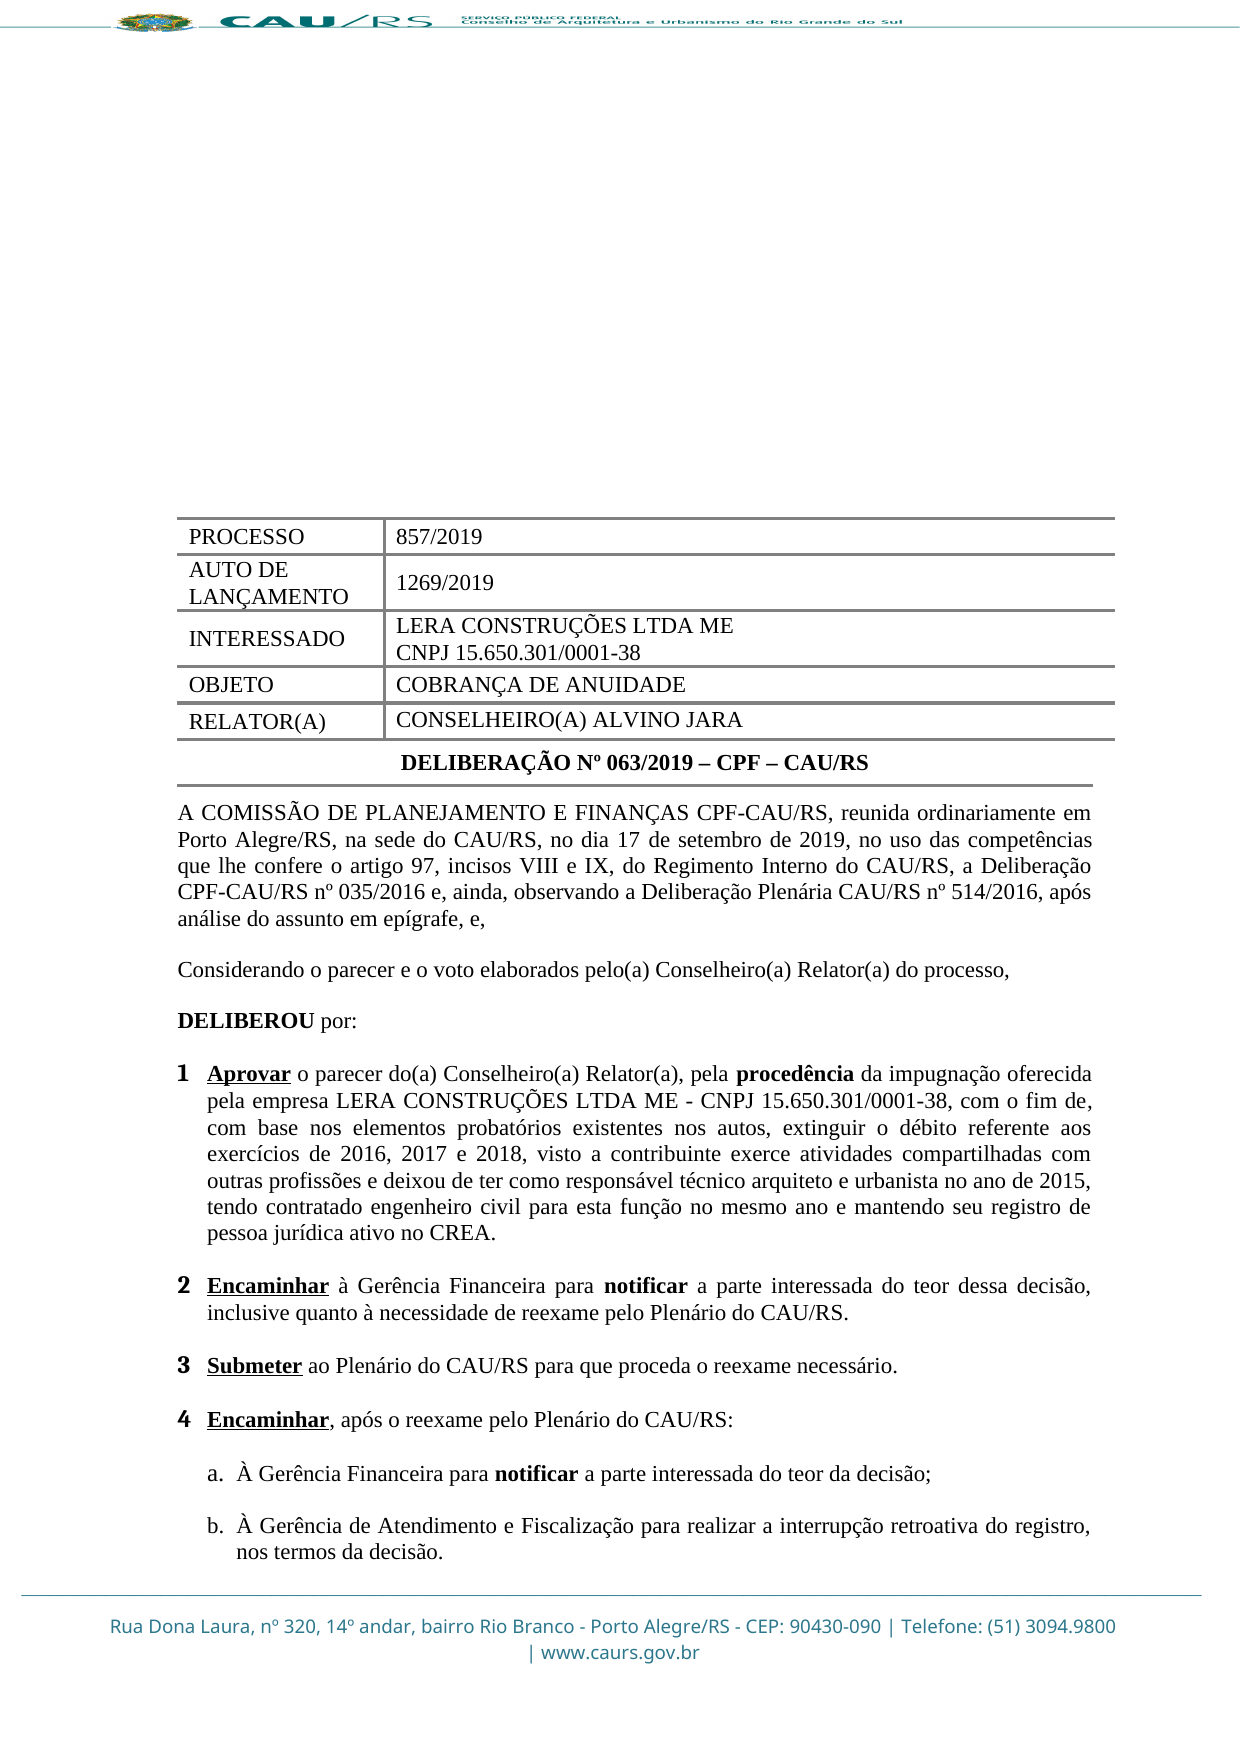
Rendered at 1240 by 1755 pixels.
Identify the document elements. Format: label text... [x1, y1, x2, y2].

table_cell LERA CONSTRUÇÕES LTDA ME CNPJ 15.650.301/0001-38 [386, 612, 1115, 665]
table_cell OBJETO [177, 668, 383, 701]
table_cell [1093, 741, 1115, 784]
table_cell CONSELHEIRO(A) ALVINO JARA [386, 705, 1115, 738]
table_cell AUTO DE LANÇAMENTO [177, 556, 383, 609]
table_cell INTERESSADO [177, 612, 383, 665]
table_cell 1269/2019 [386, 556, 1115, 609]
text DELIBEROU por: [177, 1007, 1092, 1034]
table_header PROCESSO [177, 520, 383, 553]
text Considerando o parecer e o voto elaborados pelo(a) Conselheiro(a) Relator(a) do processo, [177, 956, 1092, 982]
list Encaminhar, após o reexame pelo Plenário do CAU/RS: [177, 1404, 1092, 1433]
list Encaminhar à Gerência Financeira para notificar a parte interessada do teor dessa decisão, inclusive quanto à necessidade de reexame pelo Plenário do CAU/RS. [177, 1271, 1092, 1326]
table_cell DELIBERAÇÃO Nº 063/2019 – CPF – CAU/RS [177, 741, 1092, 784]
list À Gerência de Atendimento e Fiscalização para realizar a interrupção retroativa do registro, nos termos da decisão. [207, 1512, 1092, 1565]
table_cell COBRANÇA DE ANUIDADE [386, 668, 1115, 701]
list Submeter ao Plenário do CAU/RS para que proceda o reexame necessário. [177, 1351, 1092, 1379]
table_cell RELATOR(A) [177, 705, 383, 738]
list Aprovar o parecer do(a) Conselheiro(a) Relator(a), pela procedência da impugnação oferecida pela empresa LERA CONSTRUÇÕES LTDA ME - CNPJ 15.650.301/0001-38, com o fim de, com base nos elementos probatórios existentes nos autos, extinguir o débito referente aos exercícios de 2016, 2017 e 2018, visto a contribuinte exerce atividades compartilhadas com outras profissões e deixou de ter como responsável técnico arquiteto e urbanista no ano de 2015, tendo contratado engenheiro civil para esta função no mesmo ano e mantendo seu registro de pessoa jurídica ativo no CREA. [177, 1059, 1092, 1246]
list À Gerência Financeira para notificar a parte interessada do teor da decisão; [207, 1458, 1092, 1487]
table_header 857/2019 [386, 520, 1115, 553]
text A COMISSÃO DE PLANEJAMENTO E FINANÇAS CPF-CAU/RS, reunida ordinariamente em Porto Alegre/RS, na sede do CAU/RS, no dia 17 de setembro de 2019, no uso das competências que lhe confere o artigo 97, incisos VIII e IX, do Regimento Interno do CAU/RS, a Deliberação CPF-CAU/RS nº 035/2016 e, ainda, observando a Deliberação Plenária CAU/RS nº 514/2016, após análise do assunto em epígrafe, e, [177, 799, 1092, 931]
